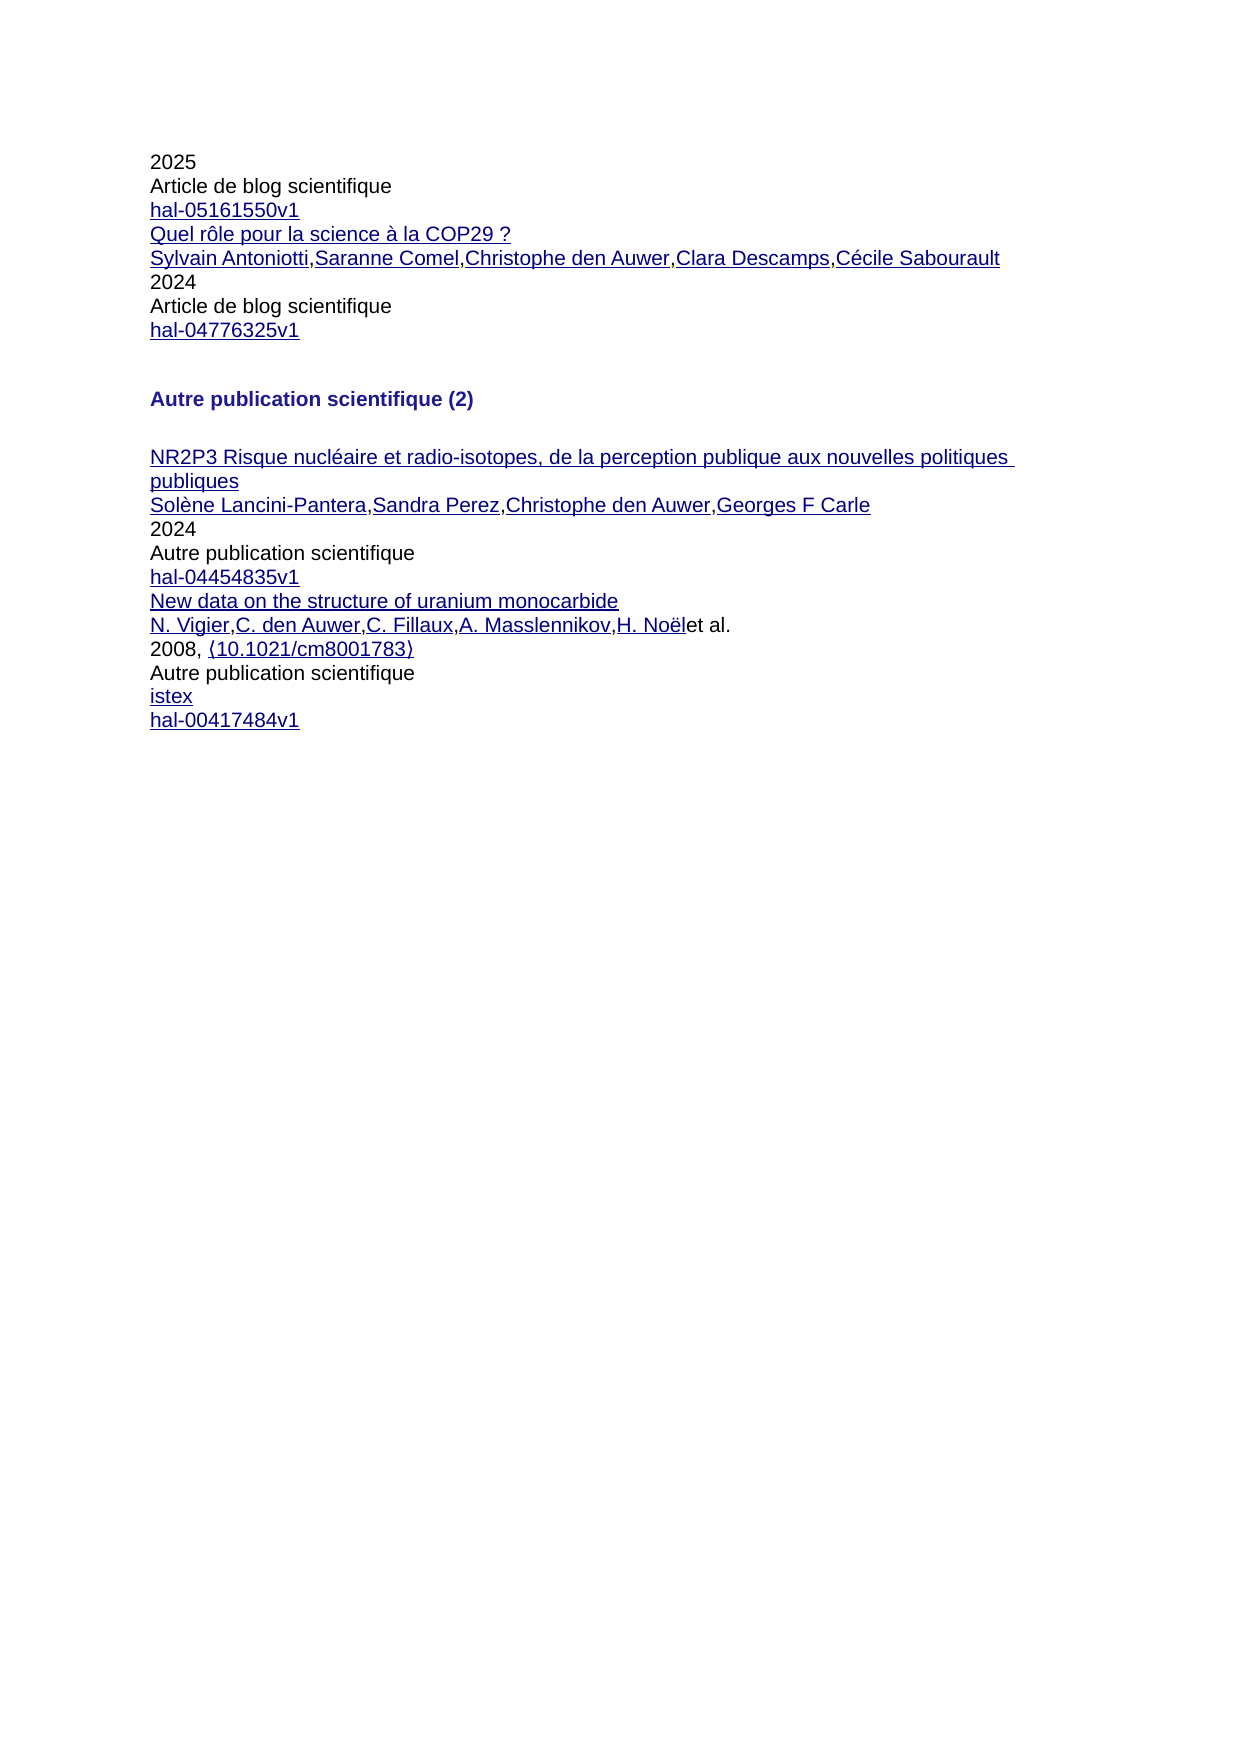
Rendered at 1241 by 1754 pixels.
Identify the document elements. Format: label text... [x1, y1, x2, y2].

table_cell New data on the structure of uranium monocarbide N. Vigier,C. den Auwer,C. Fillaux,A. Masslennikov,H. Noëlet al. 2008, ⟨10.1021/cm8001783⟩ Autre publication scientifique istex hal-00417484v1 [150, 589, 1090, 732]
subtitle Autre publication scientifique (2) [150, 386, 1090, 410]
table_cell Quel rôle pour la science à la COP29 ? Sylvain Antoniotti,Saranne Comel,Christophe den Auwer,Clara Descamps,Cécile Sabourault 2024 Article de blog scientifique hal-04776325v1 [150, 222, 1090, 342]
table_header NR2P3 Risque nucléaire et radio-isotopes, de la perception publique aux nouvelles politiques publiques Solène Lancini-Pantera,Sandra Perez,Christophe den Auwer,Georges F Carle 2024 Autre publication scientifique hal-04454835v1 [150, 445, 1090, 588]
table_header 2025 Article de blog scientifique hal-05161550v1 [150, 150, 1090, 222]
